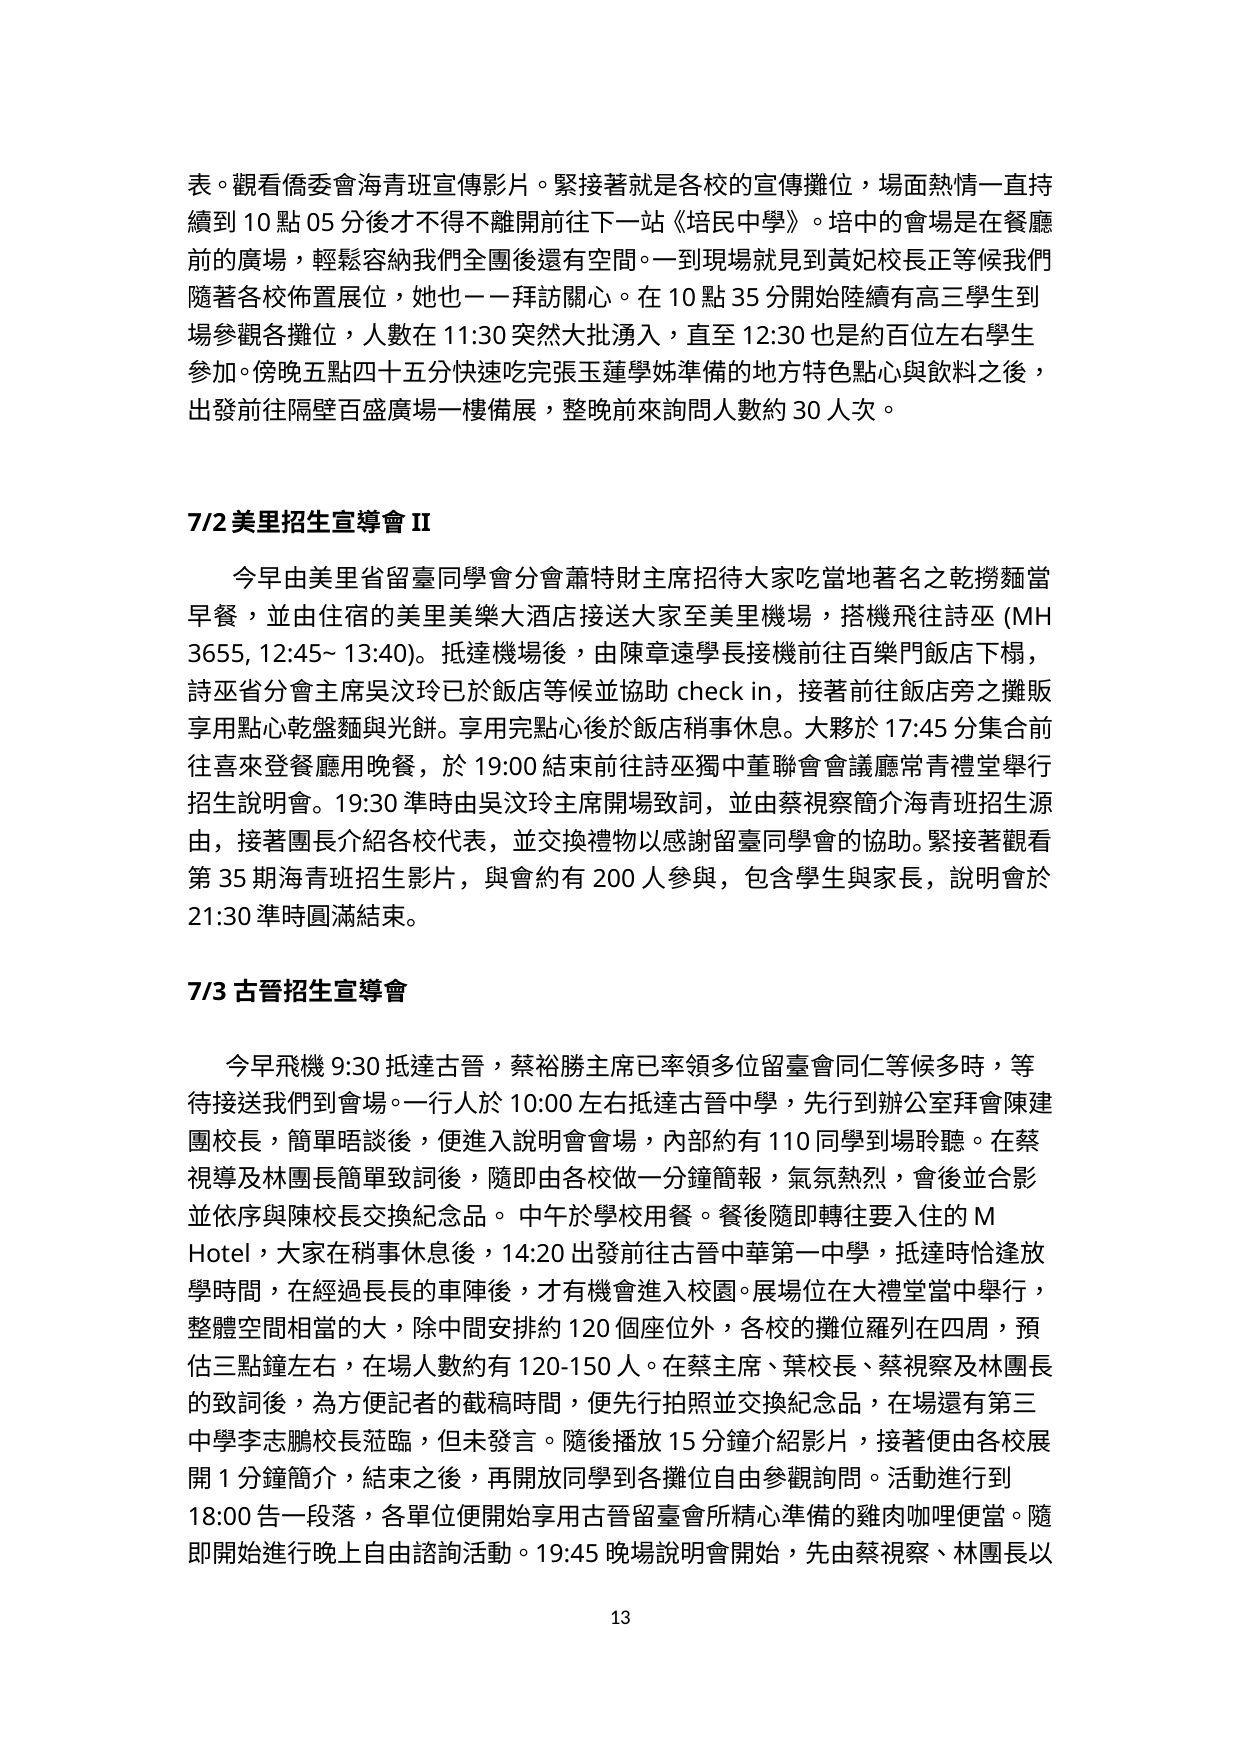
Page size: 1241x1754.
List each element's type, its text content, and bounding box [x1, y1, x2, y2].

text 今早由美里省留臺同學會分會蕭特財主席招待大家吃當地著名之乾撈麵當早餐，並由住宿的美里美樂大酒店接送大家至美里機場，搭機飛往詩巫 (MH 3655, 12:45~ 13:40)。抵達機場後，由陳章遠學長接機前往百樂門飯店下榻，詩巫省分會主席吳汶玲已於飯店等候並協助check in，接著前往飯店旁之攤販享用點心乾盤麵與光餅。享用完點心後於飯店稍事休息。大夥於17:45分集合前往喜來登餐廳用晚餐，於19:00結束前往詩巫獨中董聯會會議廳常青禮堂舉行招生說明會。19:30準時由吳汶玲主席開場致詞，並由蔡視察簡介海青班招生源由，接著團長介紹各校代表，並交換禮物以感謝留臺同學會的協助。緊接著觀看第35期海青班招生影片，與會約有200人參與，包含學生與家長，說明會於21:30準時圓滿結束。 [187, 558, 1053, 933]
text 7/3 古晉招生宣導會 [187, 971, 1053, 1008]
text 7/2美里招生宣導會II [187, 502, 1053, 539]
text 今早飛機9:30抵達古晉，蔡裕勝主席已率領多位留臺會同仁等候多時，等待接送我們到會場。一行人於10:00左右抵達古晉中學，先行到辦公室拜會陳建團校長，簡單晤談後，便進入說明會會場，內部約有110同學到場聆聽。在蔡視導及林團長簡單致詞後，隨即由各校做一分鐘簡報，氣氛熱烈，會後並合影並依序與陳校長交換紀念品。 中午於學校用餐。餐後隨即轉往要入住的M Hotel，大家在稍事休息後，14:20出發前往古晉中華第一中學，抵達時恰逢放學時間，在經過長長的車陣後，才有機會進入校園。展場位在大禮堂當中舉行，整體空間相當的大，除中間安排約120個座位外，各校的攤位羅列在四周，預估三點鐘左右，在場人數約有120-150人。在蔡主席、葉校長、蔡視察及林團長的致詞後，為方便記者的截稿時間，便先行拍照並交換紀念品，在場還有第三中學李志鵬校長蒞臨，但未發言。隨後播放15分鐘介紹影片，接著便由各校展開1分鐘簡介，結束之後，再開放同學到各攤位自由參觀詢問。活動進行到18:00告一段落，各單位便開始享用古晉留臺會所精心準備的雞肉咖哩便當。隨即開始進行晚上自由諮詢活動。19:45 晚場說明會開始，先由蔡視察、林團長以 [187, 1046, 1053, 1571]
text 早上7點在飯店就見到蔡傳創會長跟林國臺學長熱情地接待我們開始一天的招生行程。07:45出發前往第一站《美里中華中學》。一到大禮堂就看到宣傳的海報與橫幅，美里分會蕭特財主席已經在會場迎接我們；在各校佈置攤位的同時，近百位同學也陸續近場。美中展宣由賴副校長主持。首先由黃敬貴校長致辭並介紹美中歷史與校友留臺表現傑出。接著是本團林國興團長致辭並介紹各校代表。觀看僑委會海青班宣傳影片。緊接著就是各校的宣傳攤位，場面熱情一直持續到10點05分後才不得不離開前往下一站《培民中學》。培中的會場是在餐廳前的廣場，輕鬆容納我們全團後還有空間。一到現場就見到黃妃校長正等候我們，隨著各校佈置展位，她也ㄧㄧ拜訪關心。在10點35分開始陸續有高三學生到場參觀各攤位，人數在11:30突然大批湧入，直至12:30也是約百位左右學生參加。傍晚五點四十五分快速吃完張玉蓮學姊準備的地方特色點心與飲料之後，出發前往隔壁百盛廣場一樓備展，整晚前來詢問人數約30人次。 [187, 164, 1053, 427]
